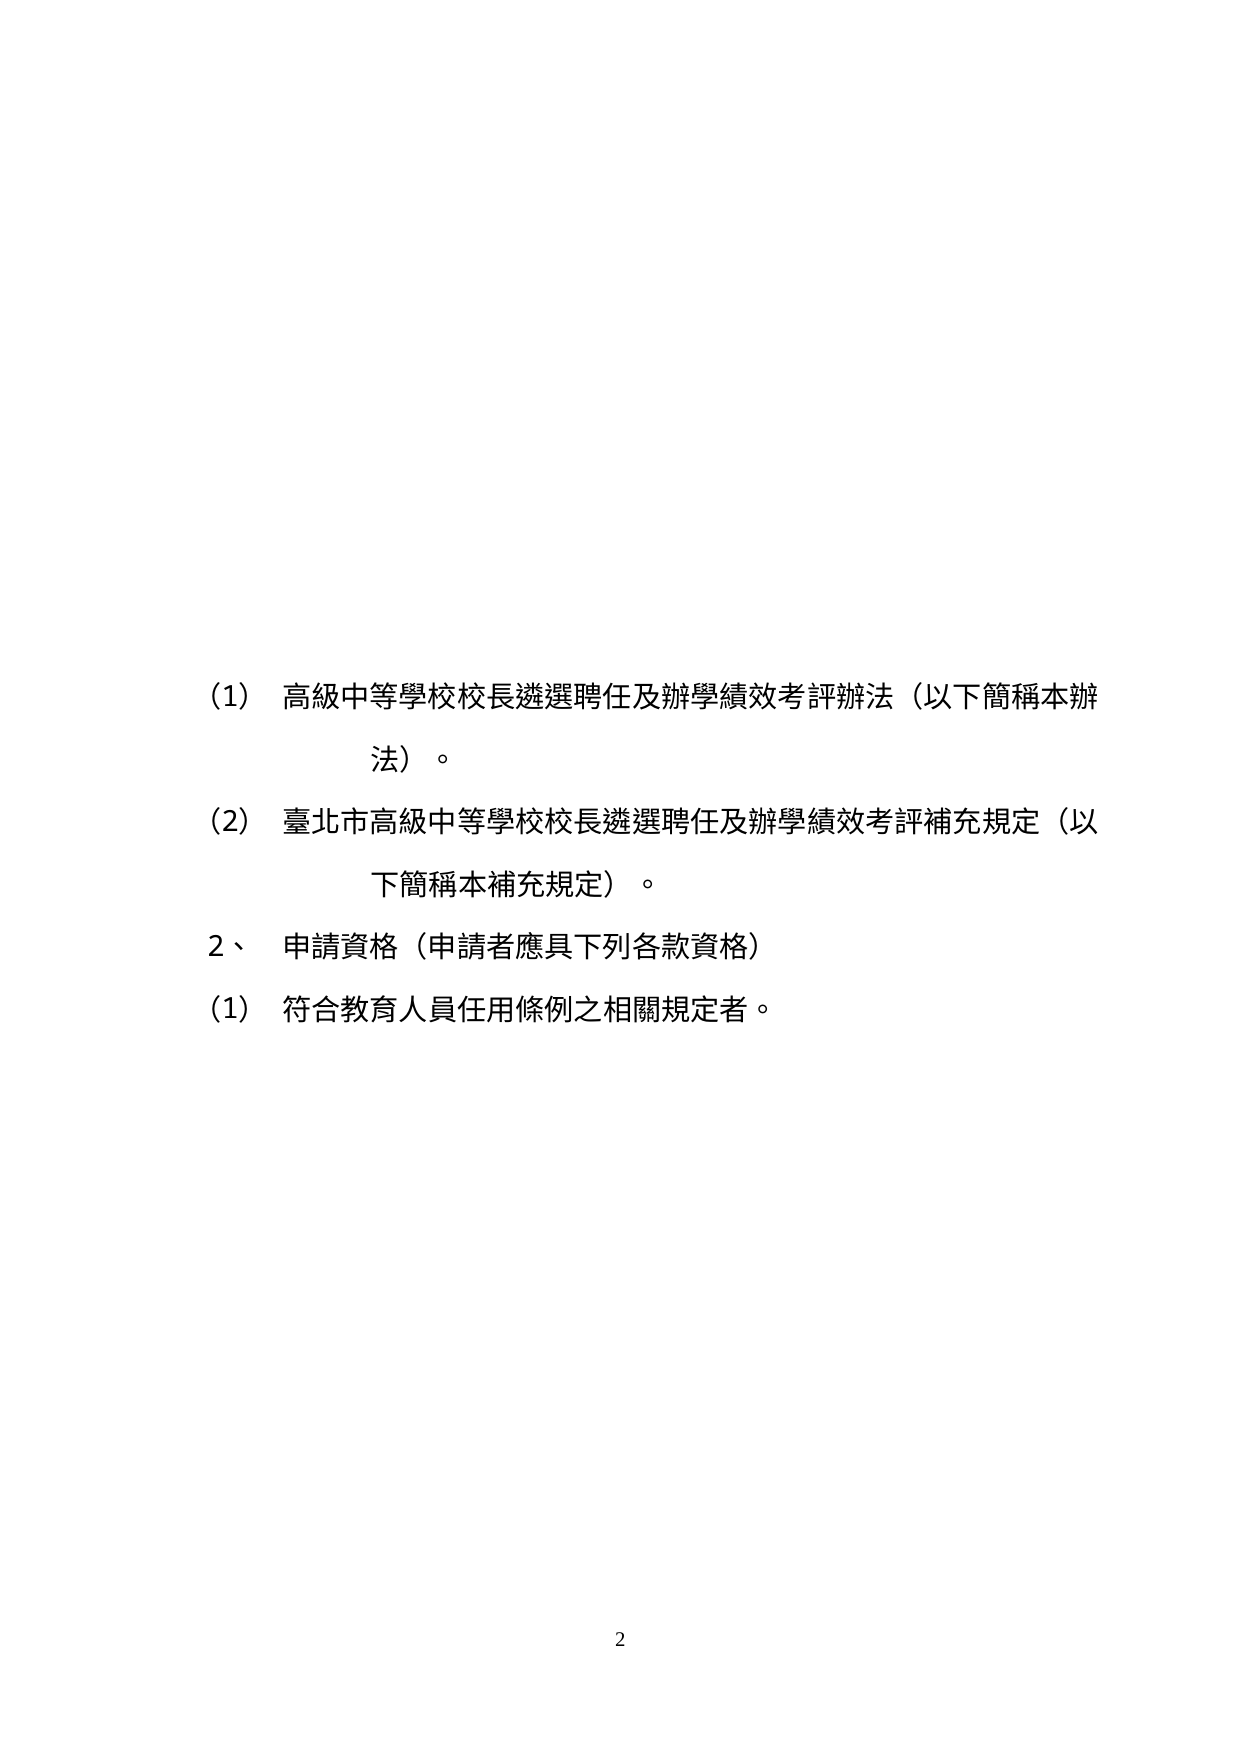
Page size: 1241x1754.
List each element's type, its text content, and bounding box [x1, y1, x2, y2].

list 符合教育人員任用條例之相關規定者。 [192, 966, 1113, 1028]
list 高級中等學校校長遴選聘任及辦學績效考評辦法（以下簡稱本辦法）。 [192, 653, 1113, 778]
list 臺北市高級中等學校校長遴選聘任及辦學績效考評補充規定（以下簡稱本補充規定）。 [192, 778, 1113, 903]
list 申請資格（申請者應具下列各款資格） [207, 903, 1113, 966]
